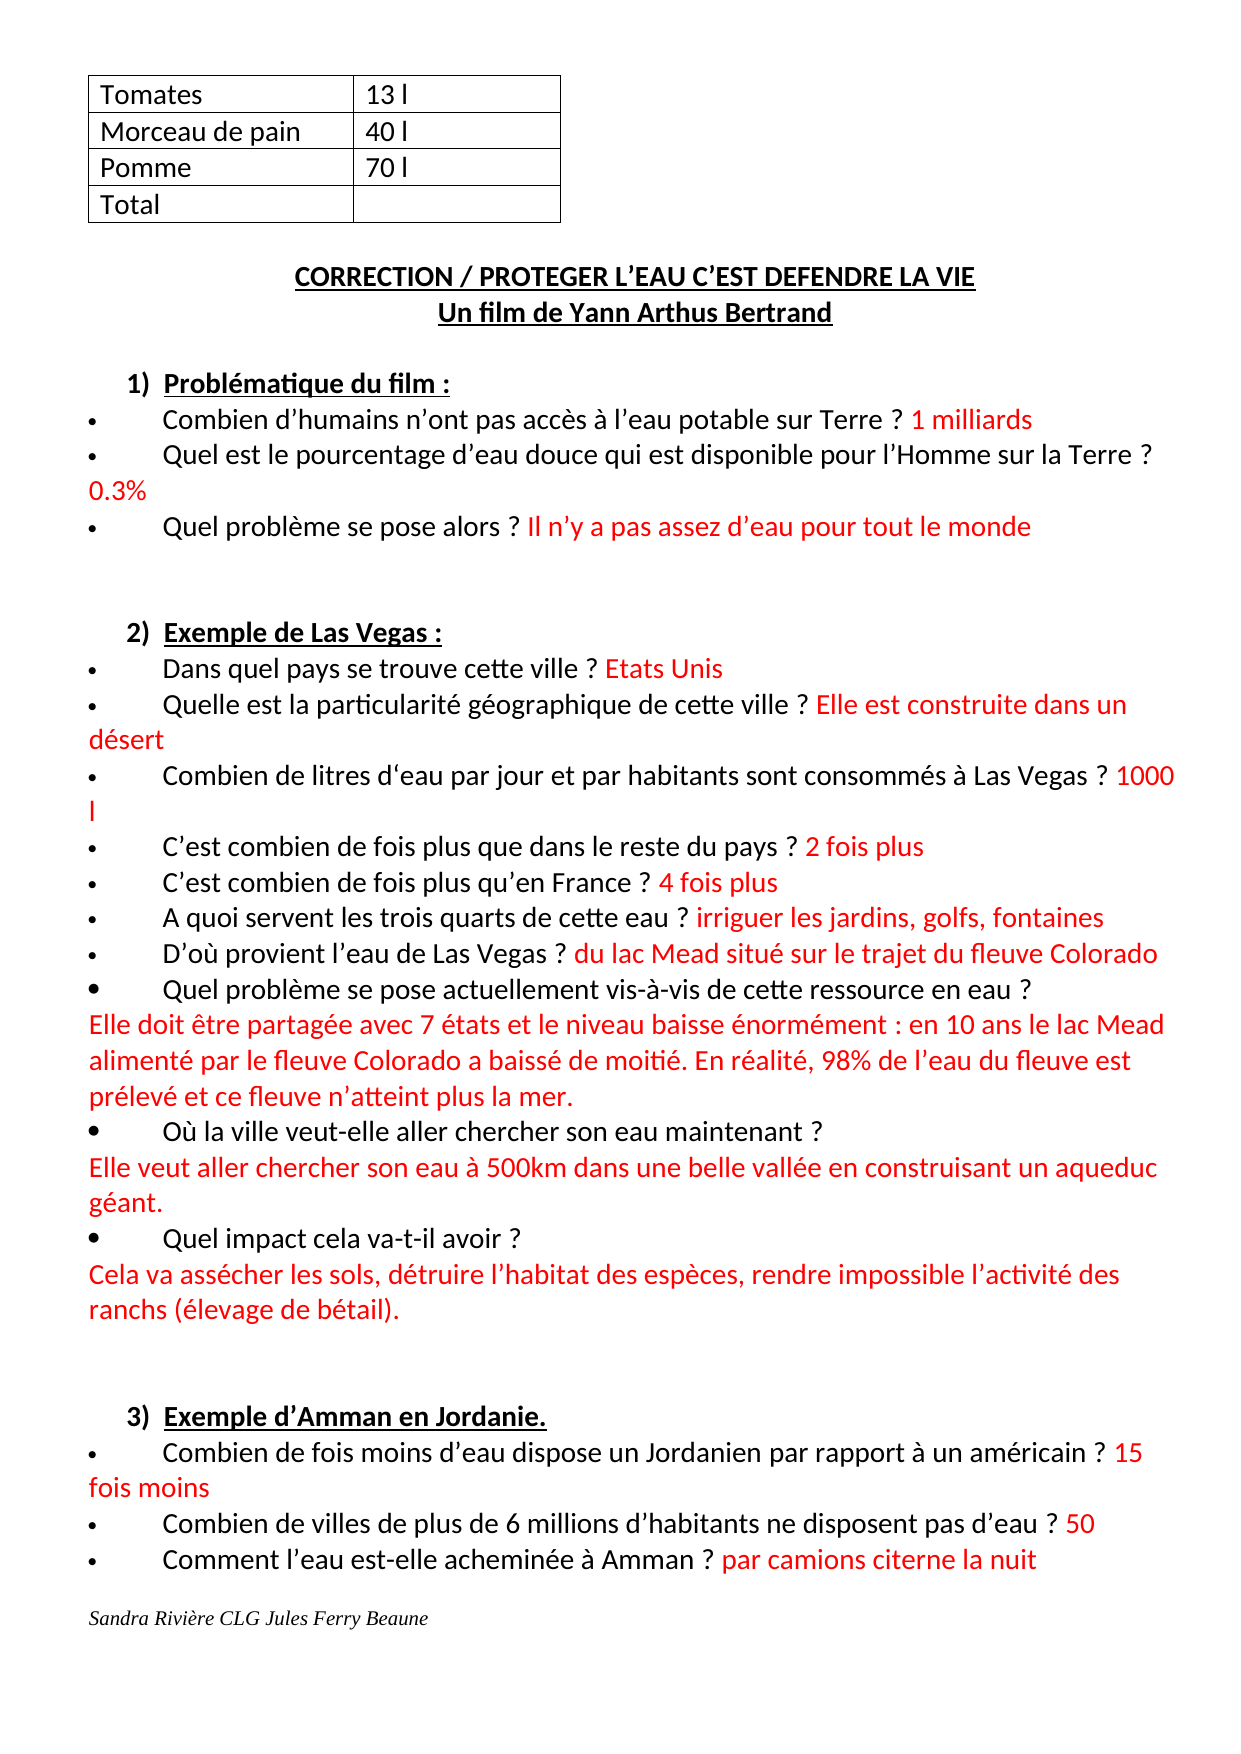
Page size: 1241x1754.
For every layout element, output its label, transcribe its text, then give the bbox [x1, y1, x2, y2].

list Combien d’humains n’ont pas accès à l’eau potable sur Terre ? 1 milliards [89, 401, 1181, 436]
list Quel impact cela va-t-il avoir ? [89, 1220, 1181, 1256]
text Cela va assécher les sols, détruire l’habitat des espèces, rendre impossible l’activité des ranchs (élevage de bétail). [89, 1256, 1181, 1327]
list Quelle est la particularité géographique de cette ville ? Elle est construite dans un désert [89, 686, 1181, 757]
text Elle veut aller chercher son eau à 500km dans une belle vallée en construisant un aqueduc géant. [89, 1149, 1181, 1220]
list Combien de litres d‘eau par jour et par habitants sont consommés à Las Vegas ? 1000 l [89, 757, 1181, 828]
text Un film de Yann Arthus Bertrand [89, 294, 1181, 329]
list Quel problème se pose actuellement vis-à-vis de cette ressource en eau ? [89, 971, 1181, 1006]
list C’est combien de fois plus qu’en France ? 4 fois plus [89, 864, 1181, 899]
list Quel est le pourcentage d’eau douce qui est disponible pour l’Homme sur la Terre ? 0.3% [89, 436, 1181, 508]
table_cell Total [89, 186, 353, 222]
table_cell [354, 186, 560, 222]
table_cell 40 l [354, 113, 560, 148]
table_cell 70 l [354, 149, 560, 185]
text Elle doit être partagée avec 7 états et le niveau baisse énormément : en 10 ans le lac Mead alimenté par le fleuve Colorado a baissé de moitié. En réalité, 98% de l’eau du fleuve est prélevé et ce fleuve n’atteint plus la mer. [89, 1006, 1181, 1113]
list Comment l’eau est-elle acheminée à Amman ? par camions citerne la nuit [89, 1541, 1181, 1576]
list Où la ville veut-elle aller chercher son eau maintenant ? [89, 1113, 1181, 1149]
list Combien de fois moins d’eau dispose un Jordanien par rapport à un américain ? 15 fois moins [89, 1434, 1181, 1505]
list Quel problème se pose alors ? Il n’y a pas assez d’eau pour tout le monde [89, 508, 1181, 543]
list Dans quel pays se trouve cette ville ? Etats Unis [89, 650, 1181, 686]
list A quoi servent les trois quarts de cette eau ? irriguer les jardins, golfs, fontaines [89, 899, 1181, 935]
table_cell 13 l [354, 76, 560, 112]
list D’où provient l’eau de Las Vegas ? du lac Mead situé sur le trajet du fleuve Colorado [89, 935, 1181, 971]
list Exemple de Las Vegas : [126, 614, 1181, 650]
table_cell Tomates [89, 76, 353, 112]
list Problématique du film : [126, 365, 1181, 401]
text CORRECTION / PROTEGER L’EAU C’EST DEFENDRE LA VIE [89, 258, 1181, 294]
list Exemple d’Amman en Jordanie. [126, 1398, 1181, 1434]
list Combien de villes de plus de 6 millions d’habitants ne disposent pas d’eau ? 50 [89, 1505, 1181, 1541]
table_cell Pomme [89, 149, 353, 185]
table_cell Morceau de pain [89, 113, 353, 148]
list C’est combien de fois plus que dans le reste du pays ? 2 fois plus [89, 828, 1181, 864]
